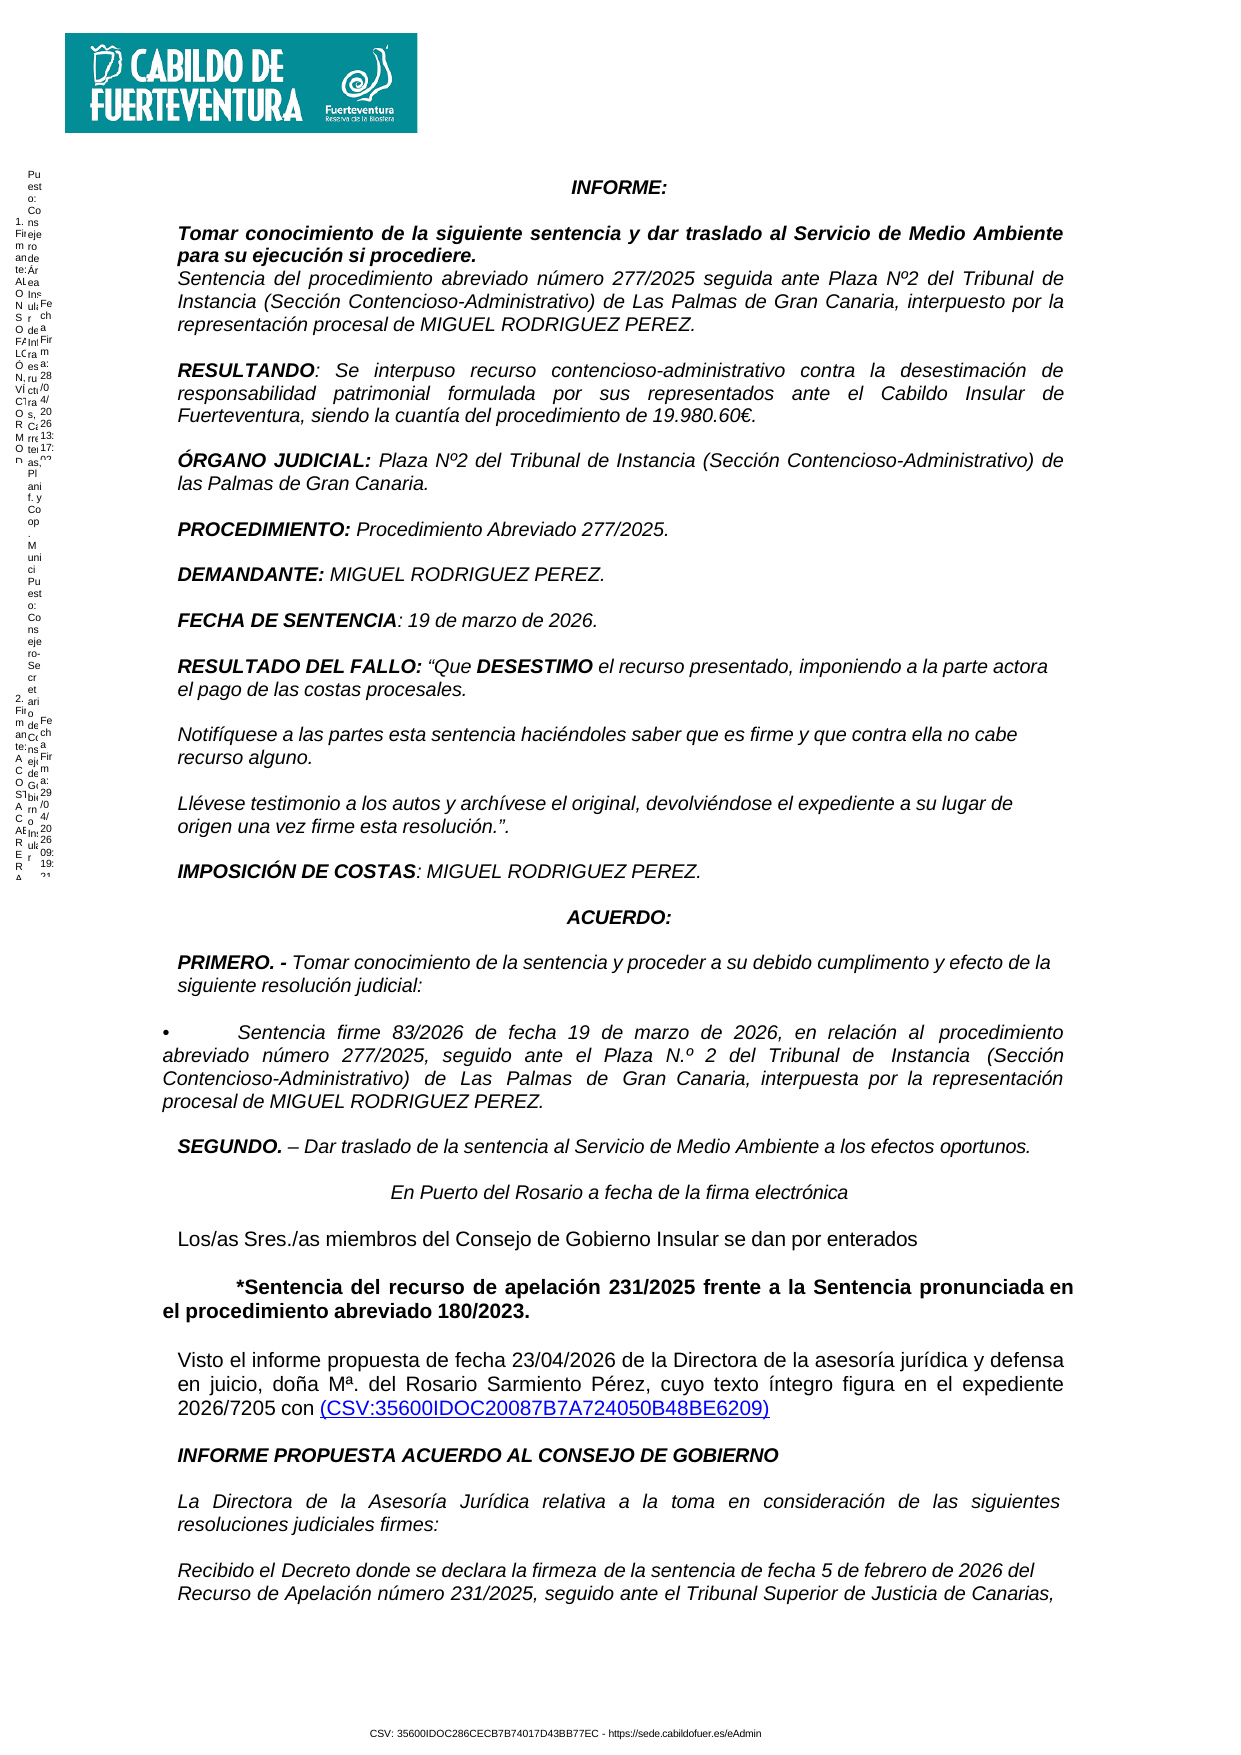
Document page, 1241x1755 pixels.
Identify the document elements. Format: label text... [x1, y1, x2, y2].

text Tomar conocimiento de la siguiente sentencia y dar traslado al Servicio de Medio Ambiente para su ejecución si procediere. [177, 221, 1063, 267]
text La Directora de la Asesoría Jurídica relativa a la toma en consideración de las siguientes resoluciones judiciales firmes: [177, 1490, 1078, 1536]
subtitle *Sentencia del recurso de apelación 231/2025 frente a la Sentencia pronunciada en el procedimiento abreviado 180/2023. [162, 1275, 1078, 1323]
text Recibido el Decreto donde se declara la firmeza de la sentencia de fecha 5 de febrero de 2026 del Recurso de Apelación número 231/2025, seguido ante el Tribunal Superior de Justicia de Canarias, [177, 1559, 1078, 1604]
text INFORME: [13, 167, 54, 879]
text En Puerto del Rosario a fecha de la firma electrónica [389, 1181, 851, 1204]
text Fecha Firma: 29/04/2026 09:19:21 [40, 714, 54, 876]
text ÓRGANO JUDICIAL: Plaza Nº2 del Tribunal de Instancia (Sección Contencioso-Administrativo) de las Palmas de Gran Canaria. [177, 449, 1064, 495]
text Fecha Firma: 28/04/2026 13:17:02 [40, 298, 54, 460]
text ACUERDO: [389, 906, 851, 928]
text Notifíquese a las partes esta sentencia haciéndoles saber que es firme y que contra ella no cabe recurso alguno. [177, 723, 1078, 769]
text PRIMERO. - Tomar conocimiento de la sentencia y proceder a su debido cumplimento y efecto de la siguiente resolución judicial: [177, 951, 1078, 997]
text RESULTADO DEL FALLO: “Que DESESTIMO el recurso presentado, imponiendo a la parte actora el pago de las costas procesales. [177, 655, 1061, 701]
text INFORME PROPUESTA ACUERDO AL CONSEJO DE GOBIERNO [177, 1444, 1078, 1467]
text Los/as Sres./as miembros del Consejo de Gobierno Insular se dan por enterados [177, 1227, 1078, 1251]
text Llévese testimonio a los autos y archívese el original, devolviéndose el expediente a su lugar de origen una vez firme esta resolución.”. [177, 792, 1061, 837]
text INFORME: [389, 176, 851, 199]
text 2.Firmante: ACOSTA CABRERA, BLAS [15, 693, 29, 879]
text RESULTANDO: Se interpuso recurso contencioso-administrativo contra la desestimación de responsabilidad patrimonial formulada por sus representados ante el Cabildo Insular de Fuerteventura, siendo la cuantía del procedimiento de 19.980.60€. [177, 358, 1064, 427]
text Visto el informe propuesta de fecha 23/04/2026 de la Directora de la asesoría jurídica y defensa en juicio, doña Mª. del Rosario Sarmiento Pérez, cuyo texto íntegro figura en el expediente 2026/7205 con (CSV:35600IDOC20087B7A724050B48BE6209) [177, 1348, 1064, 1420]
text Sentencia del procedimiento abreviado número 277/2025 seguida ante Plaza Nº2 del Tribunal de Instancia (Sección Contencioso-Administrativo) de Las Palmas de Gran Canaria, interpuesto por la representación procesal de MIGUEL RODRIGUEZ PEREZ. [177, 267, 1064, 336]
text Puesto: Consejero de Área Insular de Infraestructuras, Carreteras, Planif. y Coop. Munici Puesto: Consejero-Secretario del Consejo de Gobierno Insular [28, 169, 42, 863]
text SEGUNDO. – Dar traslado de la sentencia al Servicio de Medio Ambiente a los efectos oportunos. [177, 1135, 1078, 1158]
text IMPOSICIÓN DE COSTAS: MIGUEL RODRIGUEZ PEREZ. [177, 860, 1078, 883]
text PROCEDIMIENTO: Procedimiento Abreviado 277/2025. DEMANDANTE: MIGUEL RODRIGUEZ PEREZ. FECHA DE SENTENCIA: 19 de marzo de 2026. [177, 517, 672, 632]
list Sentencia firme 83/2026 de fecha 19 de marzo de 2026, en relación al procedimiento abreviado número 277/2025, seguido ante el Plaza N.º 2 del Tribunal de Instancia (Sección Contencioso-Administrativo) de Las Palmas de Gran Canaria, interpuesta por la representación procesal de MIGUEL RODRIGUEZ PEREZ. [162, 1021, 1064, 1112]
text 1.Firmante: ALONSO FALCÓN, VÍCTOR MODESTO [15, 216, 26, 462]
